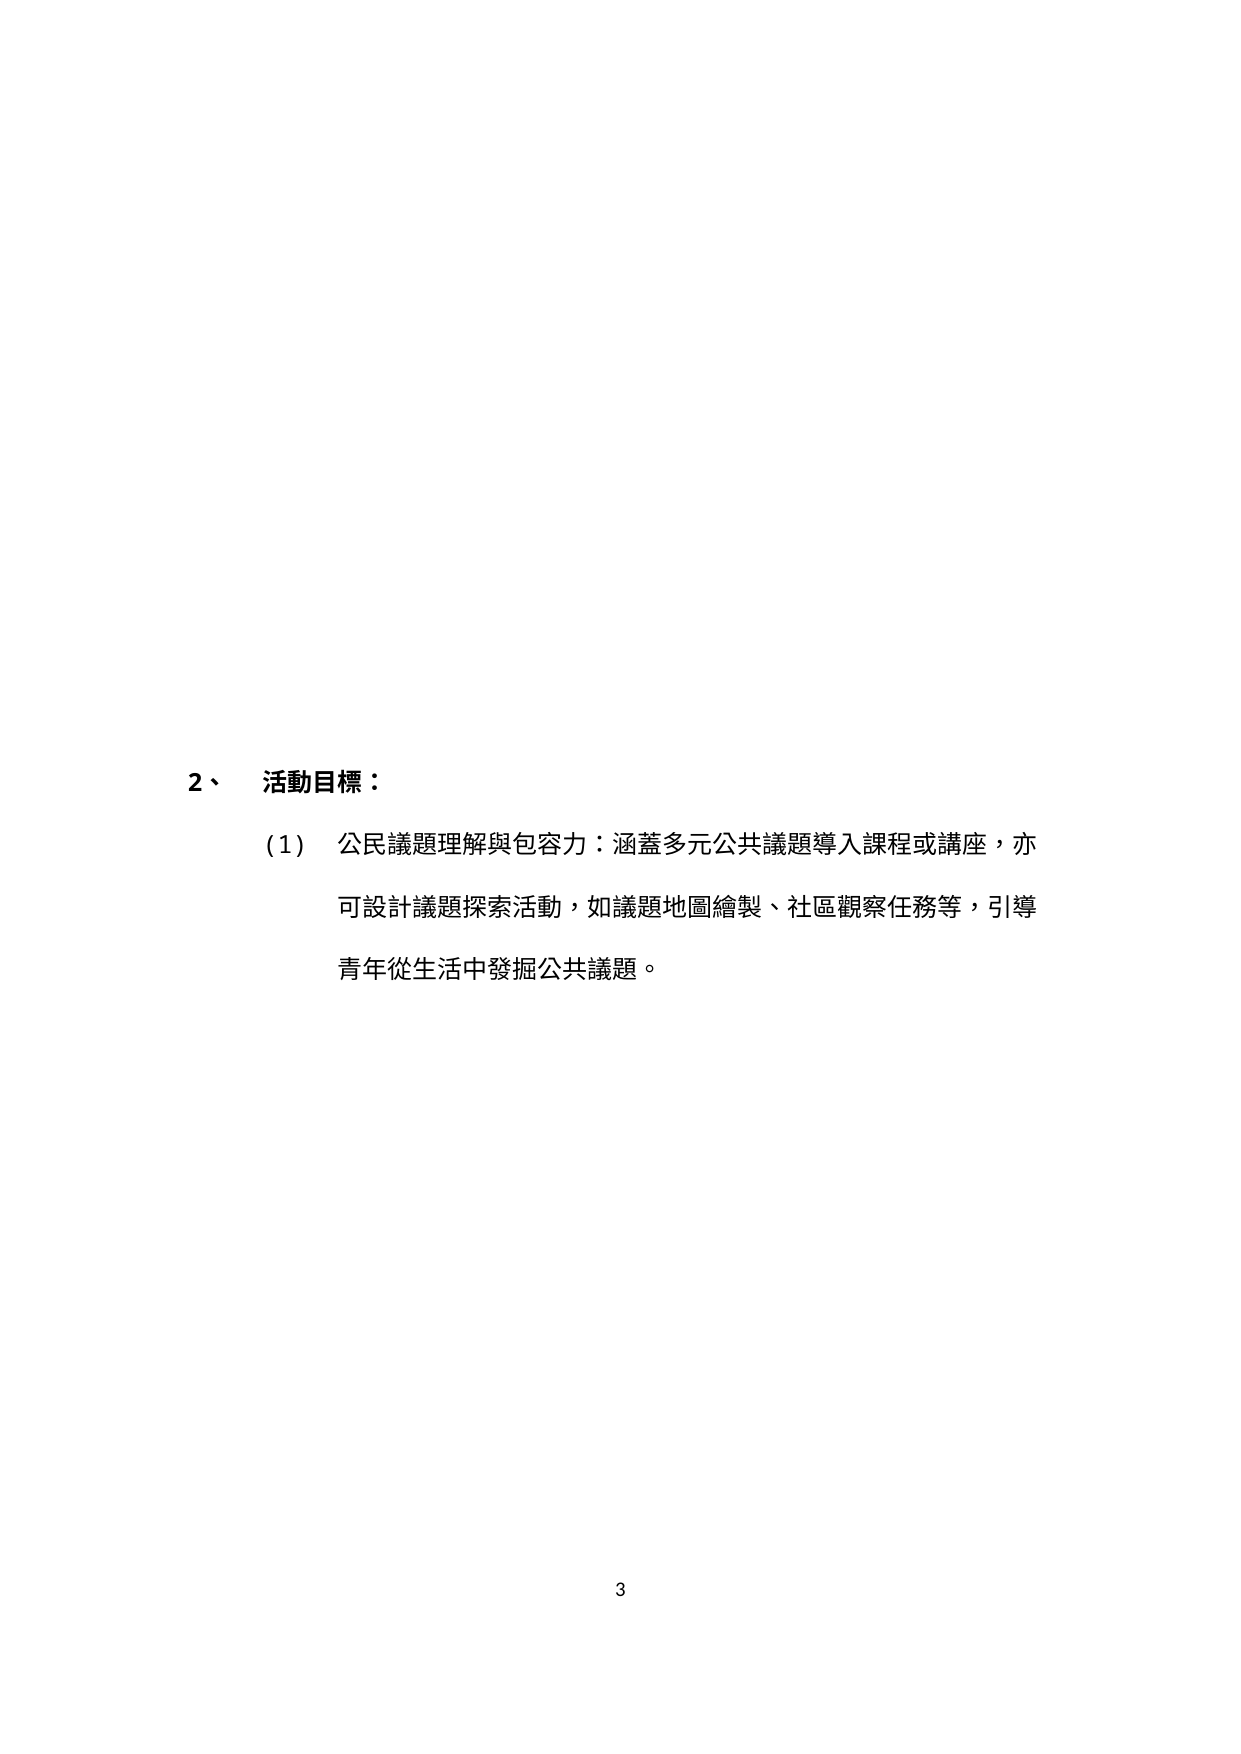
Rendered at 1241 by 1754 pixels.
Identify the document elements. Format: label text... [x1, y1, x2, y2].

list 活動目標： [187, 739, 1053, 801]
list 公民議題理解與包容力：涵蓋多元公共議題導入課程或講座，亦可設計議題探索活動，如議題地圖繪製、社區觀察任務等，引導青年從生活中發掘公共議題。 [262, 801, 1053, 989]
